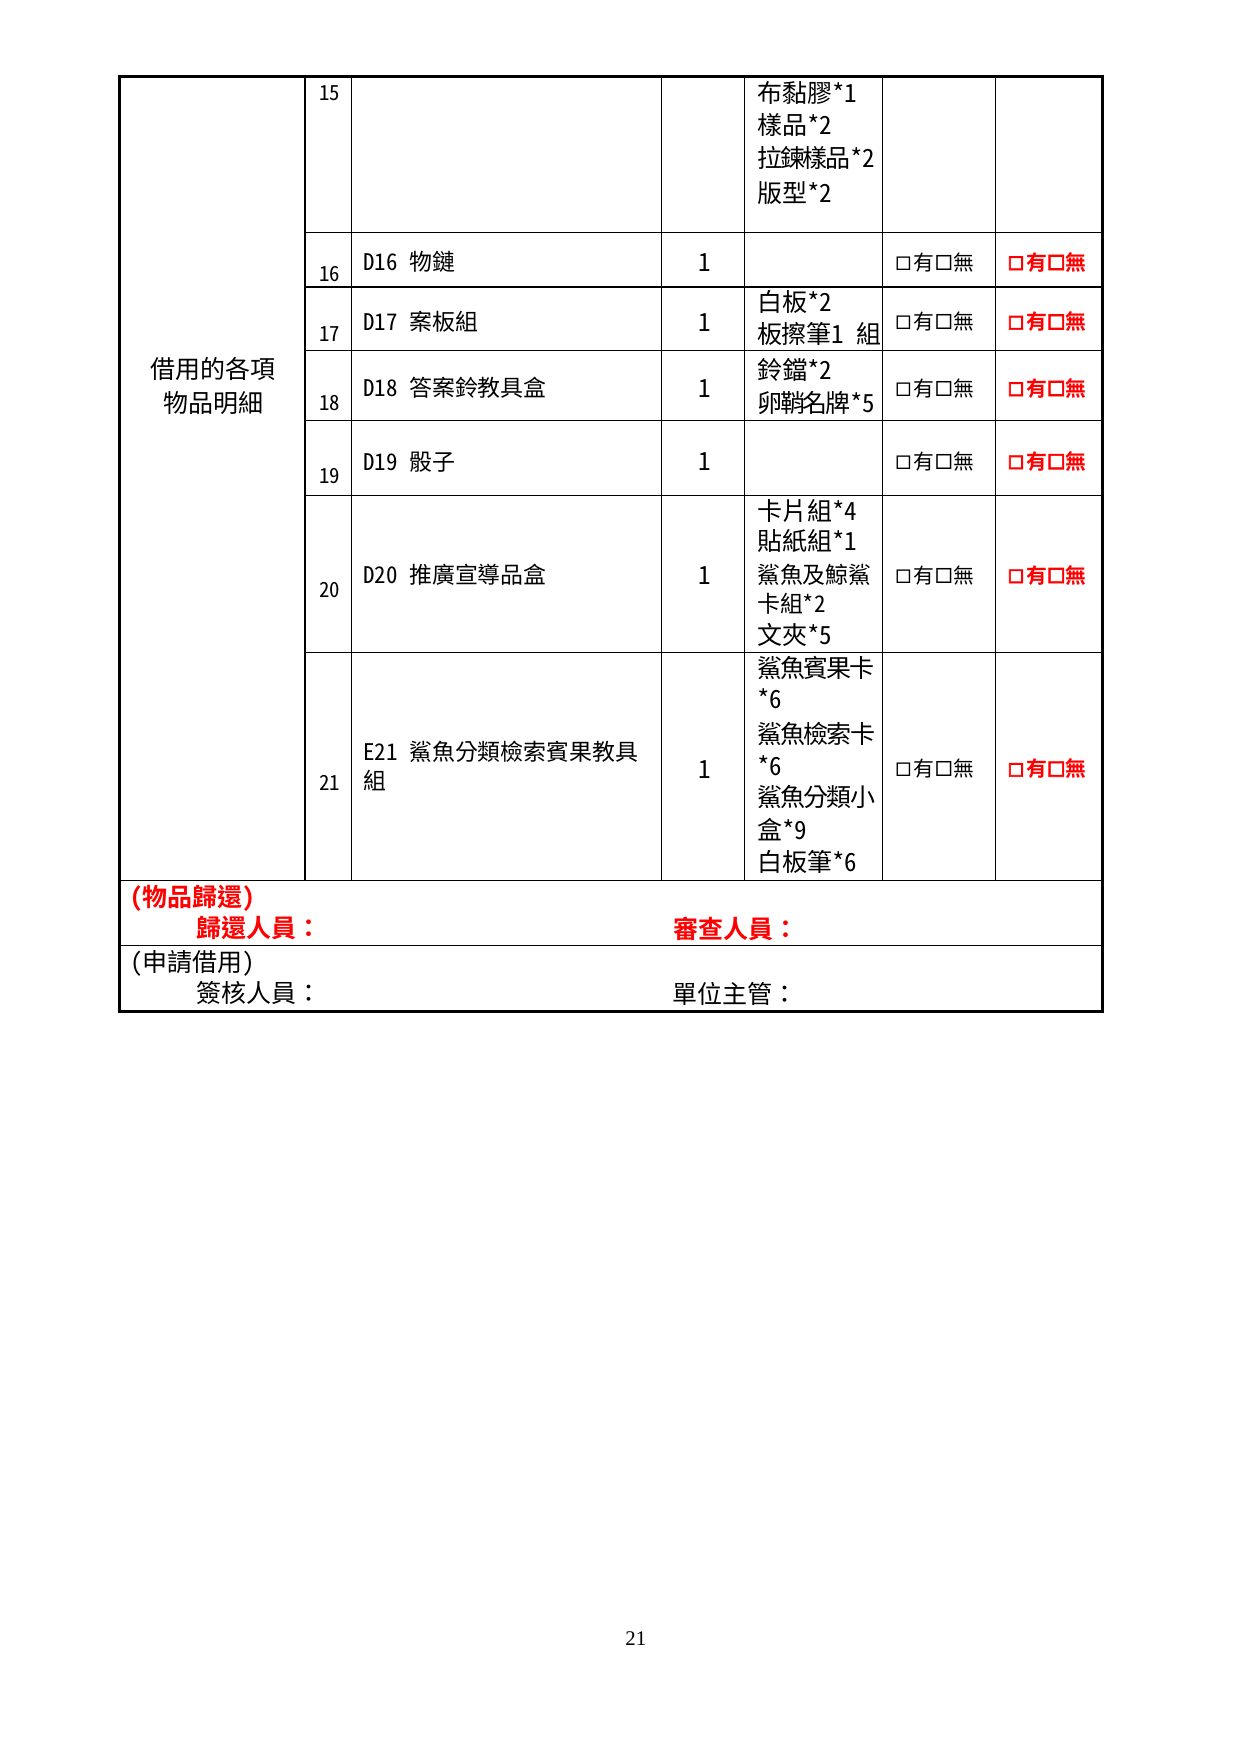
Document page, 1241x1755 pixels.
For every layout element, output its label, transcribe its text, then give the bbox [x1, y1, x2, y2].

table_cell [662, 847, 744, 880]
table_cell [121, 318, 304, 350]
table_header [121, 78, 304, 108]
table_cell [883, 496, 995, 528]
table_cell D19 骰子 [352, 421, 661, 495]
table_cell [996, 847, 1101, 880]
table_cell [306, 108, 351, 141]
table_cell 有無 [996, 421, 1101, 495]
table_cell 白板*2 [745, 288, 882, 318]
table_header [883, 78, 995, 232]
table_cell D17 案板組 [352, 288, 661, 350]
table_cell [306, 685, 351, 717]
table_cell 白板筆*6 [745, 847, 882, 880]
table_cell 鈴鐺*2 卵鞘名牌*5 [745, 351, 882, 420]
table_cell 貼紙組*1 [745, 528, 882, 559]
table_cell [121, 685, 304, 717]
table_cell 有無 [883, 351, 995, 420]
table_cell 有無 [996, 351, 1101, 420]
table_cell [121, 847, 304, 880]
table_cell E21 鯊魚分類檢索賓果教具組 [352, 717, 661, 815]
table_header [662, 78, 744, 232]
table_cell [352, 528, 661, 559]
table_cell 有無 [883, 288, 995, 350]
table_cell 板擦筆1 組 [745, 318, 882, 350]
table_cell [996, 528, 1101, 559]
table_cell [121, 232, 304, 286]
table_cell 1 [662, 559, 744, 620]
table_cell 單位主管： [662, 946, 883, 1009]
table_cell [121, 815, 304, 847]
table_cell 版型*2 [745, 173, 882, 232]
table_cell [306, 141, 351, 173]
table_cell [306, 620, 351, 652]
table_cell [883, 685, 995, 717]
table_cell [883, 620, 995, 652]
table_cell [745, 233, 882, 286]
table_cell 有無 [883, 559, 995, 620]
table_cell 有無 [883, 717, 995, 815]
table_cell (申請借用) 簽核人員： [121, 946, 351, 1009]
table_cell 盒*9 [745, 815, 882, 847]
table_cell [121, 420, 304, 495]
table_cell [662, 496, 744, 528]
table_cell D18 答案鈴教具盒 [352, 351, 661, 420]
table_cell 1 [662, 288, 744, 350]
table_cell [996, 620, 1101, 652]
table_cell [662, 620, 744, 652]
table_cell [662, 653, 744, 685]
table_cell 鯊魚及鯨鯊 卡組*2 [745, 559, 882, 620]
table_cell [996, 496, 1101, 528]
table_cell [306, 847, 351, 880]
table_cell 有無 [996, 233, 1101, 286]
table_cell 樣品*2 [745, 108, 882, 141]
table_cell *6 [745, 685, 882, 717]
table_cell 拉鍊樣品*2 [745, 141, 882, 173]
table_cell [351, 946, 662, 1009]
table_cell [121, 141, 304, 173]
table_cell [352, 815, 661, 847]
table_cell [121, 528, 304, 559]
table_cell [306, 815, 351, 847]
table_cell (物品歸還) 歸還人員： [121, 881, 351, 945]
table_cell [883, 881, 995, 945]
table_cell [662, 815, 744, 847]
table_cell [306, 653, 351, 685]
table_cell 有無 [996, 717, 1101, 815]
table_cell 16 [306, 233, 351, 286]
table_cell [883, 653, 995, 685]
table_cell [352, 653, 661, 685]
table_cell [121, 559, 304, 620]
table_cell [352, 496, 661, 528]
table_header 15 [306, 78, 351, 108]
table_cell [352, 685, 661, 717]
table_cell 1 [662, 421, 744, 495]
table_cell [306, 528, 351, 559]
table_cell [662, 685, 744, 717]
table_cell 18 [306, 351, 351, 420]
table_cell 有無 [996, 288, 1101, 350]
table_cell 有無 [996, 559, 1101, 620]
table_cell 鯊魚賓果卡 [745, 653, 882, 685]
table_cell [306, 496, 351, 528]
table_cell [121, 620, 304, 652]
table_cell [883, 847, 995, 880]
table_cell 20 [306, 559, 351, 620]
table_cell [121, 108, 304, 141]
table_cell [883, 946, 995, 1009]
table_cell D20 推廣宣導品盒 [352, 559, 661, 620]
table_cell 有無 [883, 233, 995, 286]
table_cell [306, 173, 351, 232]
table_cell 有無 [883, 421, 995, 495]
table_cell D16 物鏈 [352, 233, 661, 286]
table_cell 借用的各項 物品明細 [121, 350, 304, 420]
table_cell [121, 495, 304, 528]
table_cell 1 [662, 233, 744, 286]
table_cell 鯊魚檢索卡 *6 鯊魚分類小 [745, 717, 882, 815]
table_cell [996, 685, 1101, 717]
table_header [996, 78, 1101, 232]
table_cell [883, 815, 995, 847]
table_cell [995, 881, 1101, 945]
table_header [352, 78, 661, 232]
table_cell 19 [306, 421, 351, 495]
table_cell [121, 652, 304, 685]
table_cell [662, 528, 744, 559]
table_cell 審查人員： [662, 881, 883, 945]
table_cell [352, 847, 661, 880]
table_cell [745, 421, 882, 495]
table_cell [996, 653, 1101, 685]
table_cell 1 [662, 717, 744, 815]
table_cell [883, 528, 995, 559]
table_cell [121, 173, 304, 232]
table_header 布黏膠*1 [745, 78, 882, 108]
table_cell 1 [662, 351, 744, 420]
table_cell 卡片組*4 [745, 496, 882, 528]
table_cell 21 [306, 717, 351, 815]
table_cell [995, 946, 1101, 1009]
table_cell [996, 815, 1101, 847]
table_cell [121, 286, 304, 318]
table_cell [351, 881, 662, 945]
table_cell [121, 717, 304, 815]
table_cell [352, 620, 661, 652]
table_cell 17 [306, 318, 351, 350]
table_cell 文夾*5 [745, 620, 882, 652]
table_cell [306, 288, 351, 318]
